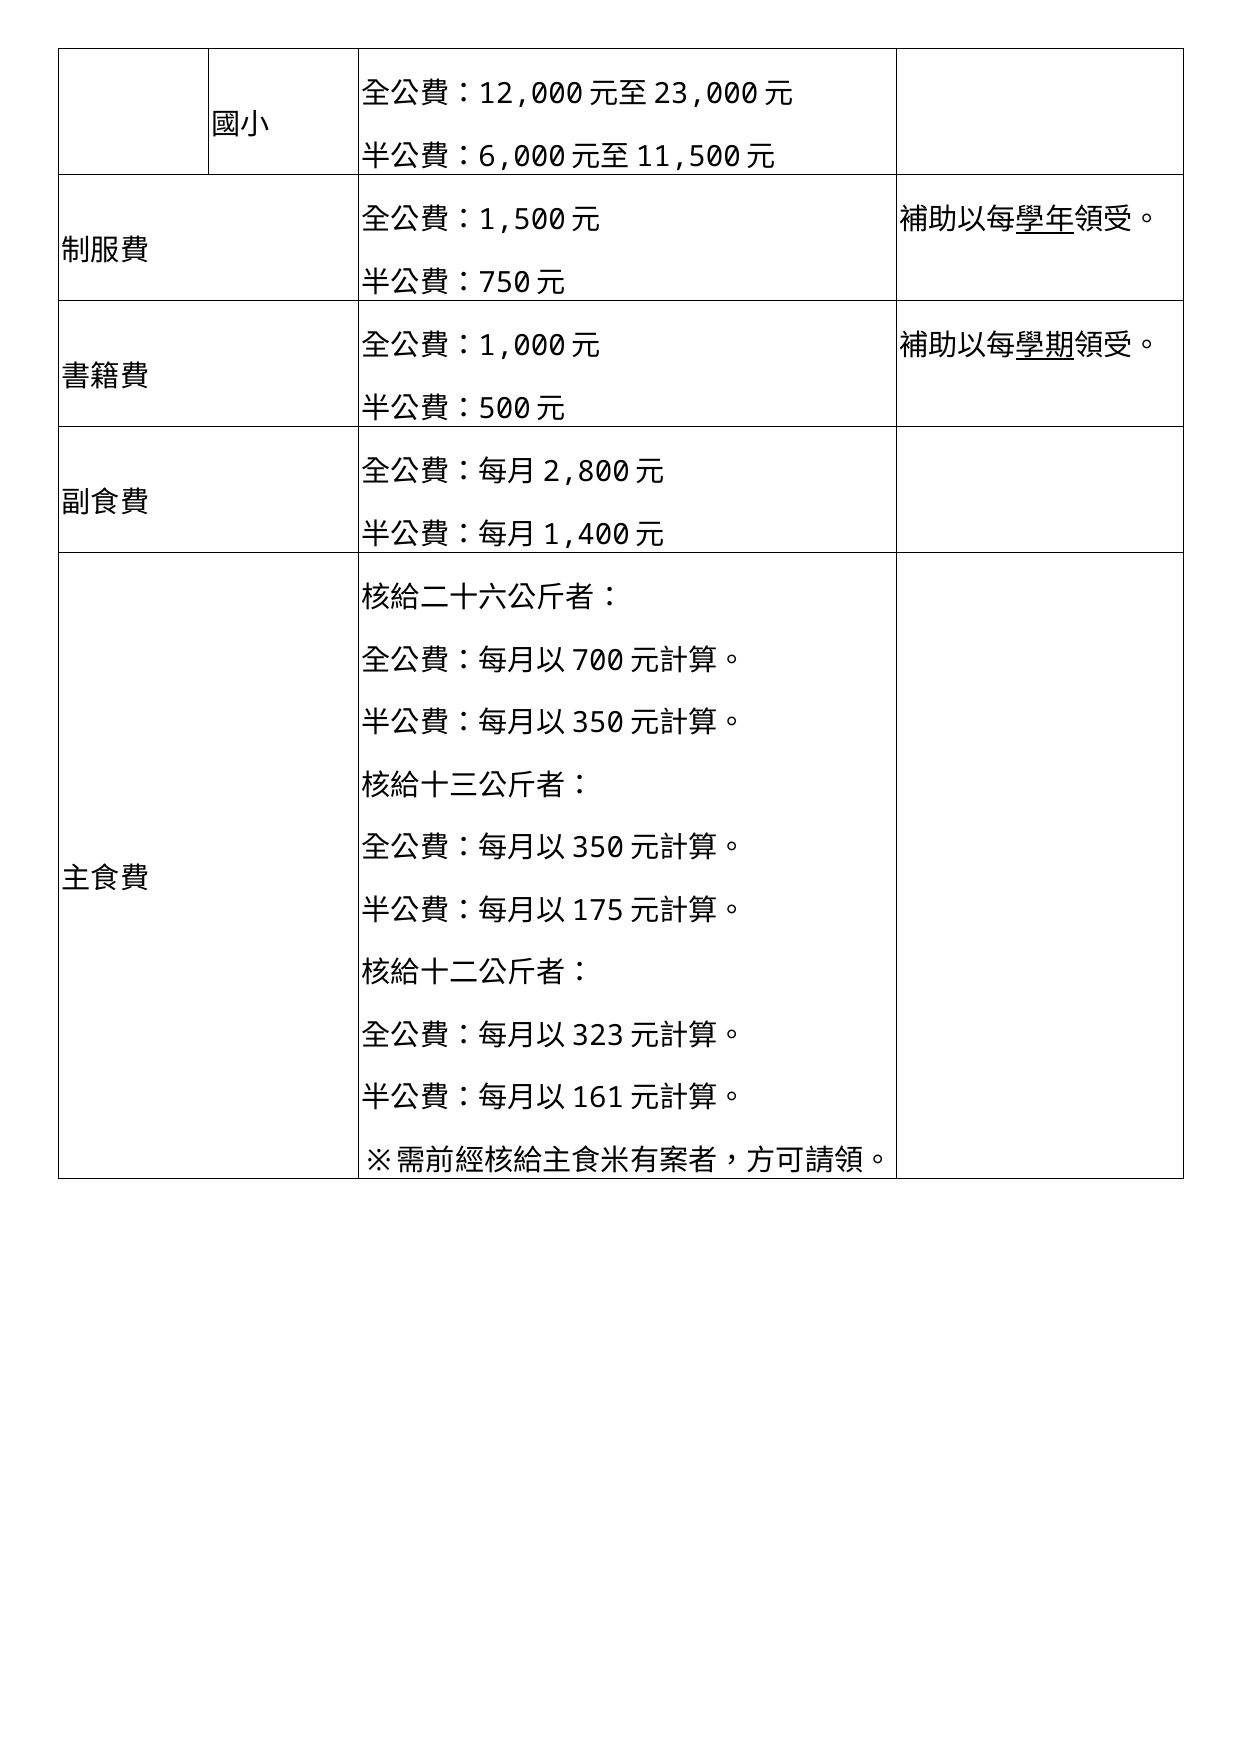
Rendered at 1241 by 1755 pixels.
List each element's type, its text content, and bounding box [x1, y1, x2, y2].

table_cell 書籍費 [59, 301, 358, 426]
table_cell 制服費 [59, 175, 358, 300]
table_cell [897, 49, 1183, 174]
table_cell 副食費 [59, 427, 358, 552]
table_cell [897, 553, 1183, 1178]
table_cell 全公費：12,000元至23,000元 半公費：6,000元至11,500元 [359, 49, 896, 174]
table_cell 全公費：每月2,800元 半公費：每月1,400元 [359, 427, 896, 552]
table_cell 全公費：1,000元 半公費：500元 [359, 301, 896, 426]
table_cell 全公費：1,500元 半公費：750元 [359, 175, 896, 300]
table_cell 核給二十六公斤者： 全公費：每月以700元計算。 半公費：每月以350元計算。 核給十三公斤者： 全公費：每月以350元計算。 半公費：每月以175元計算。 核給十二公斤者： 全公費：每月以323元計算。 半公費：每月以161元計算。 ※需前經核給主食米有案者，方可請領。 [359, 553, 896, 1178]
table_cell 國小 [209, 49, 358, 174]
table_cell 補助以每學年領受。 [897, 175, 1183, 300]
table_cell 主食費 [59, 553, 358, 1178]
table_cell 補助以每學期領受。 [897, 301, 1183, 426]
table_cell [59, 49, 208, 174]
table_cell [897, 427, 1183, 552]
